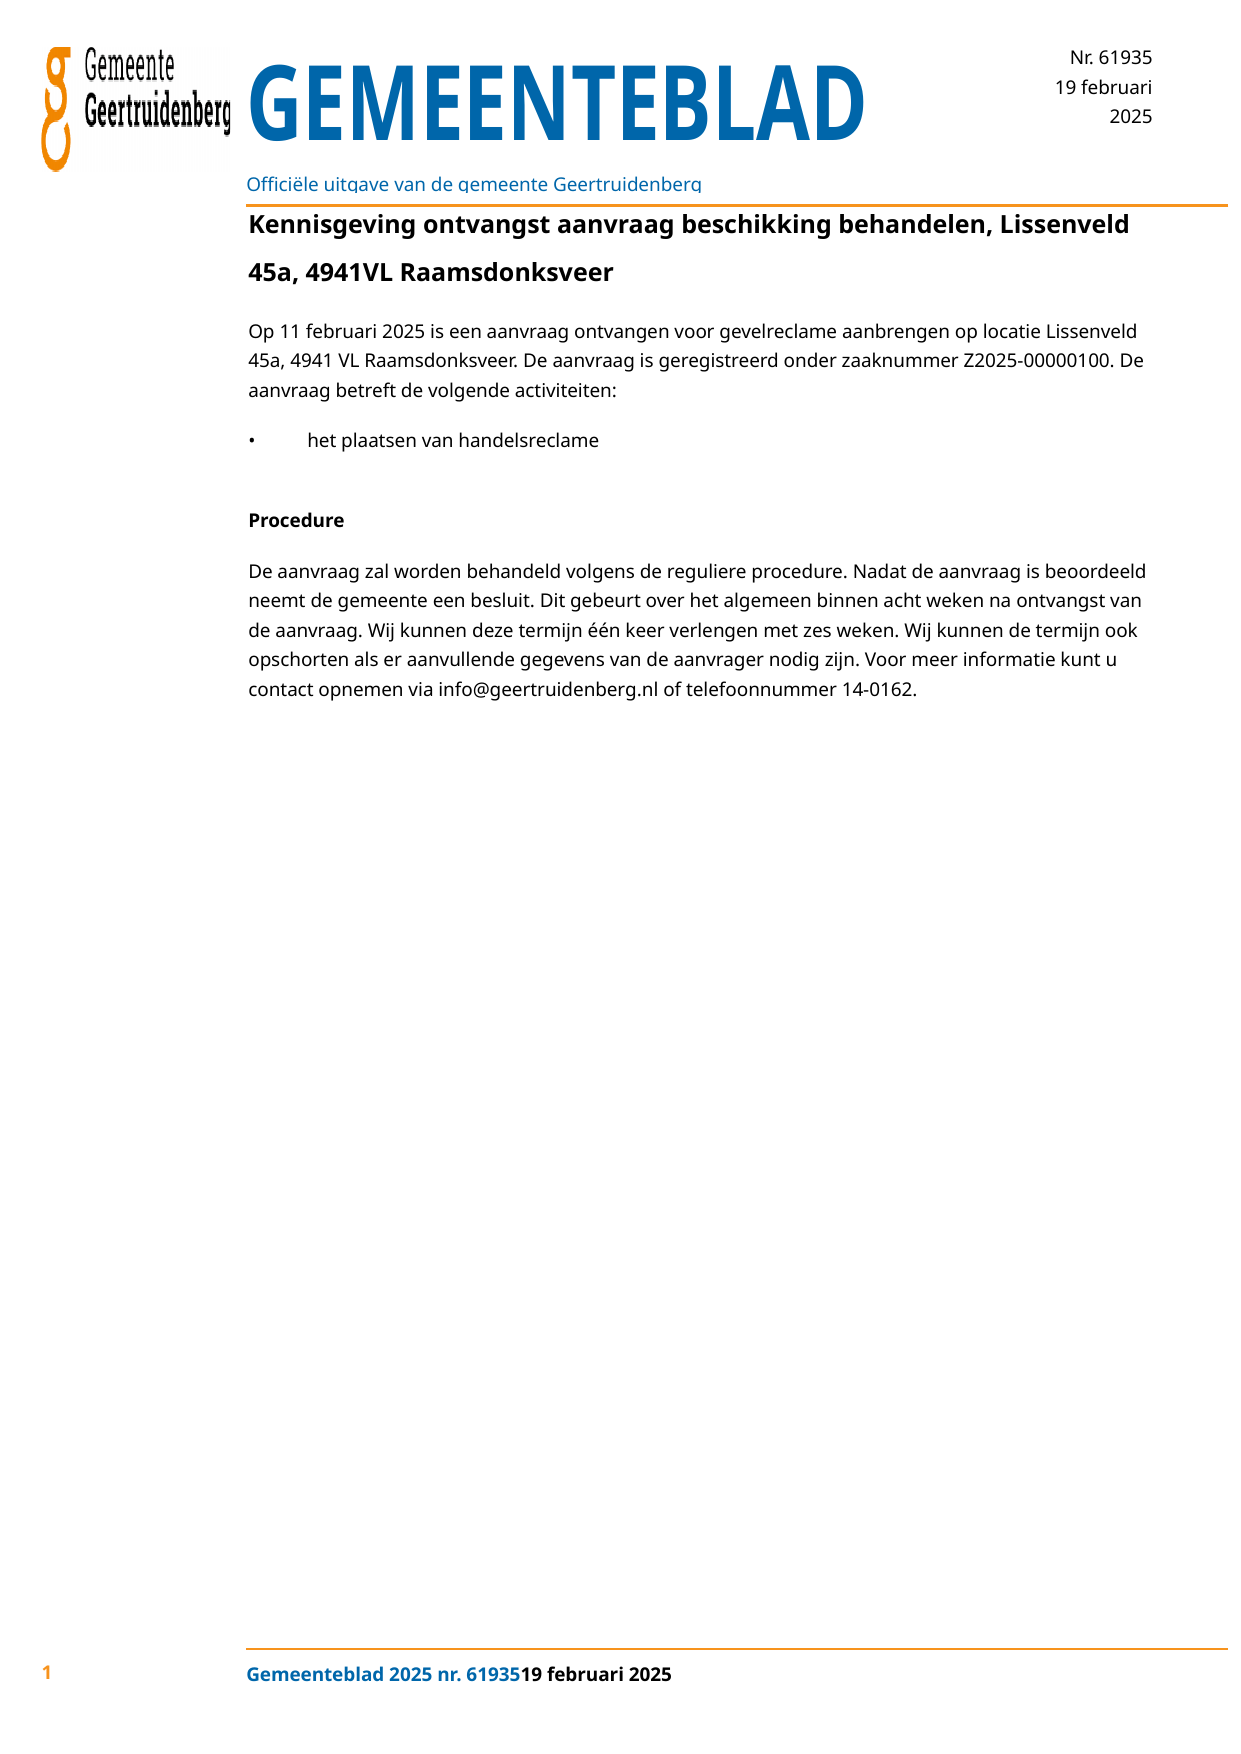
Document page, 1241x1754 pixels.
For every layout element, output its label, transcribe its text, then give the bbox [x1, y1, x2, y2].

list het plaatsen van handelsreclame [248, 427, 1152, 453]
text Op 11 februari 2025 is een aanvraag ontvangen voor gevelreclame aanbrengen op locatie Lissenveld 45a, 4941 VL Raamsdonksveer. De aanvraag is geregistreerd onder zaaknummer Z2025-00000100. De aanvraag betreft de volgende activiteiten: [248, 318, 1152, 403]
text Procedure [248, 507, 1152, 533]
text De aanvraag zal worden behandeld volgens de reguliere procedure. Nadat de aanvraag is beoordeeld neemt de gemeente een besluit. Dit gebeurt over het algemeen binnen acht weken na ontvangst van de aanvraag. Wij kunnen deze termijn één keer verlengen met zes weken. Wij kunnen de termijn ook opschorten als er aanvullende gegevens van de aanvrager nodig zijn. Voor meer informatie kunt u contact opnemen via info@geertruidenberg.nl of telefoonnummer 14-0162. [248, 558, 1152, 702]
picture [41, 47, 231, 172]
text Kennisgeving ontvangst aanvraag beschikking behandelen, Lissenveld 45a, 4941VL Raamsdonksveer [248, 207, 1152, 288]
